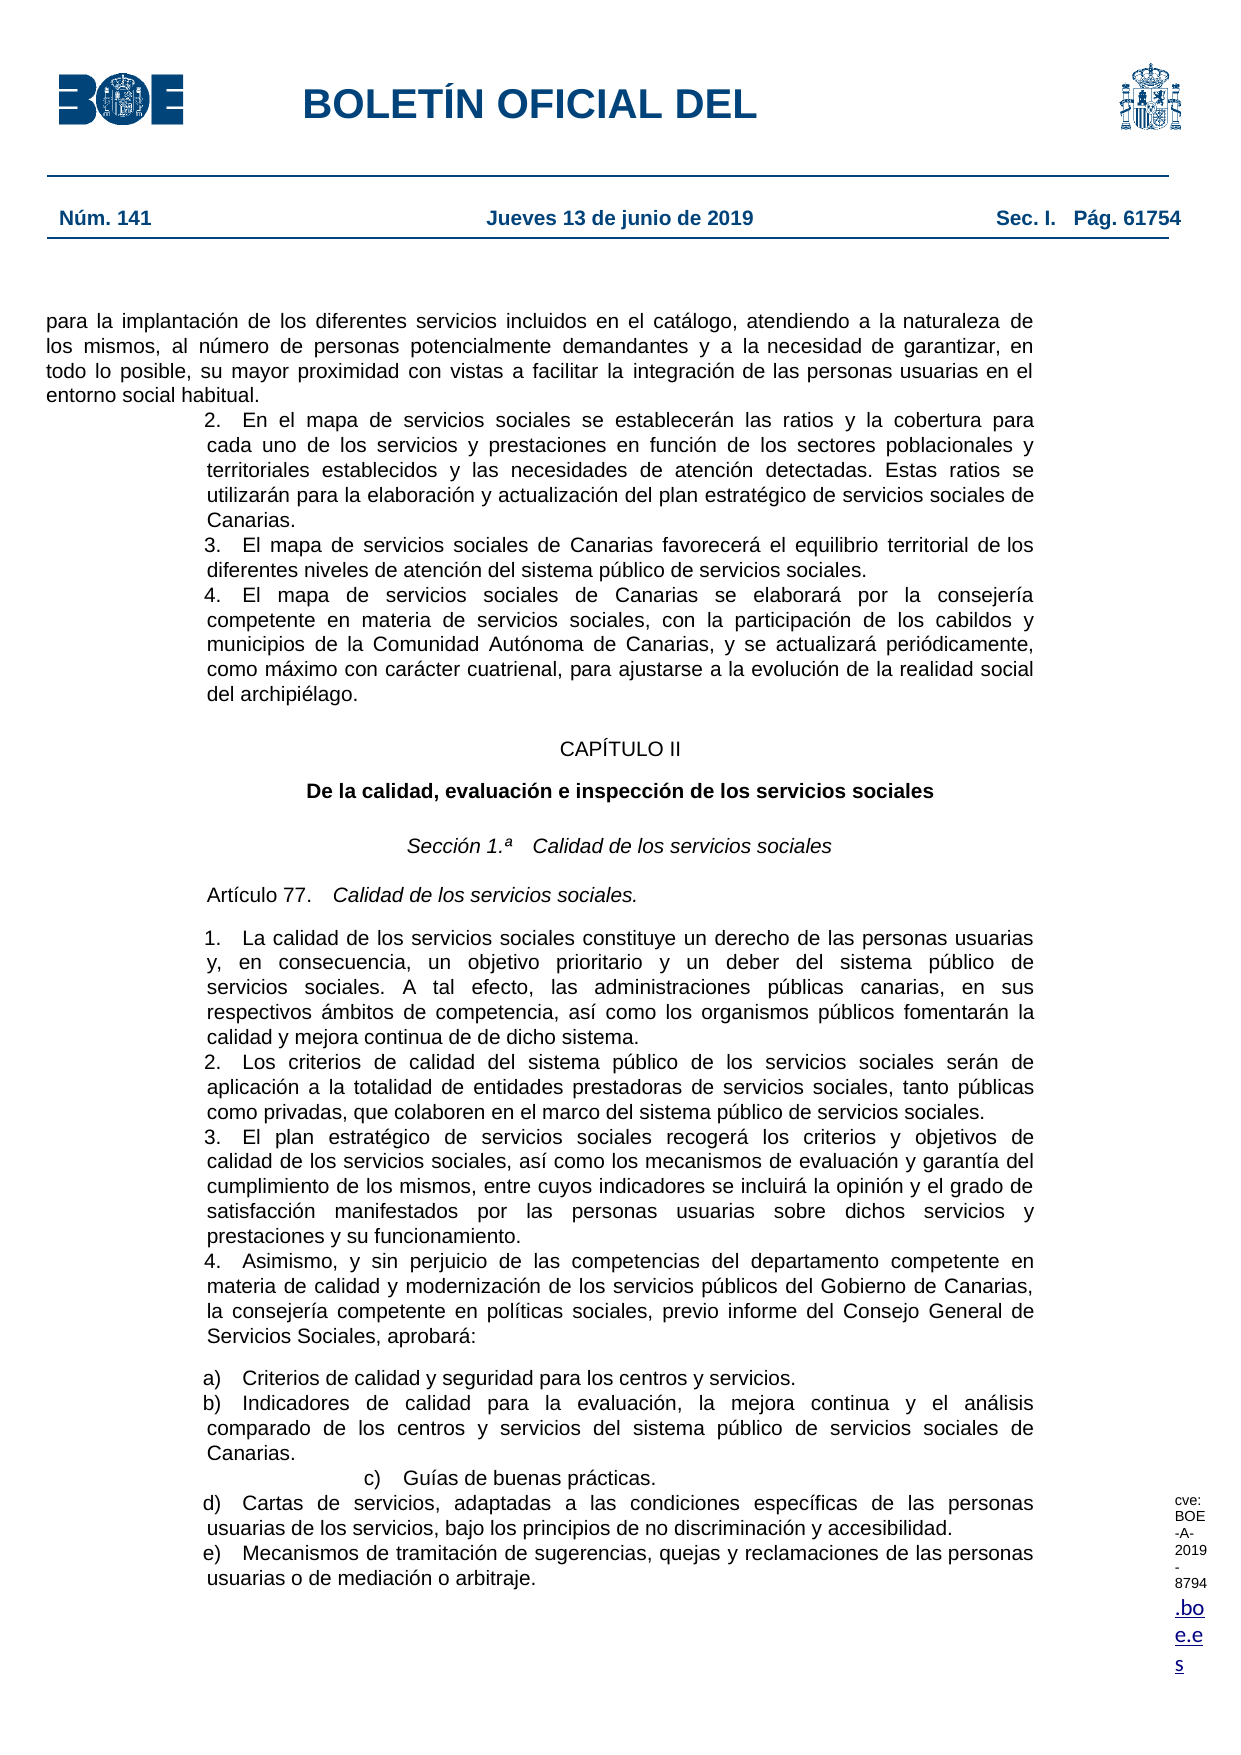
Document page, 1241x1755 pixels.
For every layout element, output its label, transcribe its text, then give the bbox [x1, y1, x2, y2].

text Artículo 77. Calidad de los servicios sociales. [207, 882, 1195, 906]
list La calidad de los servicios sociales constituye un derecho de las personas usuarias y, en consecuencia, un objetivo prioritario y un deber del sistema público de servicios sociales. A tal efecto, las administraciones públicas canarias, en sus respectivos ámbitos de competencia, así como los organismos públicos fomentarán la calidad y mejora continua de de dicho sistema. [168, 925, 1034, 1049]
text para la implantación de los diferentes servicios incluidos en el catálogo, atendiendo a la naturaleza de los mismos, al número de personas potencialmente demandantes y a la necesidad de garantizar, en todo lo posible, su mayor proximidad con vistas a facilitar la integración de las personas usuarias en el entorno social habitual. [46, 309, 1034, 407]
list Indicadores de calidad para la evaluación, la mejora continua y el análisis comparado de los centros y servicios del sistema público de servicios sociales de Canarias. [167, 1391, 1034, 1465]
list Cartas de servicios, adaptadas a las condiciones específicas de las personas usuarias de los servicios, bajo los principios de no discriminación y accesibilidad. [167, 1491, 1034, 1540]
list Guías de buenas prácticas. [363, 1466, 1195, 1490]
list El plan estratégico de servicios sociales recogerá los criterios y objetivos de calidad de los servicios sociales, así como los mecanismos de evaluación y garantía del cumplimiento de los mismos, entre cuyos indicadores se incluirá la opinión y el grado de satisfacción manifestados por las personas usuarias sobre dichos servicios y prestaciones y su funcionamiento. [168, 1124, 1034, 1248]
list En el mapa de servicios sociales se establecerán las ratios y la cobertura para cada uno de los servicios y prestaciones en función de los sectores poblacionales y territoriales establecidos y las necesidades de atención detectadas. Estas ratios se utilizarán para la elaboración y actualización del plan estratégico de servicios sociales de Canarias. [168, 408, 1034, 532]
subtitle Núm. 141 Jueves 13 de junio de 2019 Sec. I. Pág. 61754 [59, 206, 1195, 230]
subtitle De la calidad, evaluación e inspección de los servicios sociales [228, 779, 1013, 803]
list cve: BOE-A-2019-8794 [1174, 1491, 1209, 1592]
list Mecanismos de tramitación de sugerencias, quejas y reclamaciones de las personas usuarias o de mediación o arbitraje. [167, 1541, 1034, 1589]
list El mapa de servicios sociales de Canarias se elaborará por la consejería competente en materia de servicios sociales, con la participación de los cabildos y municipios de la Comunidad Autónoma de Canarias, y se actualizará periódicamente, como máximo con carácter cuatrienal, para ajustarse a la evolución de la realidad social del archipiélago. [168, 582, 1034, 706]
text Sección 1.ª Calidad de los servicios sociales [228, 834, 1013, 858]
list Verificable en http://www.boe.es [1174, 1593, 1209, 1702]
list El mapa de servicios sociales de Canarias favorecerá el equilibrio territorial de los diferentes niveles de atención del sistema público de servicios sociales. [168, 533, 1034, 582]
list Criterios de calidad y seguridad para los centros y servicios. [167, 1366, 1195, 1390]
list Asimismo, y sin perjuicio de las competencias del departamento competente en materia de calidad y modernización de los servicios públicos del Gobierno de Canarias, la consejería competente en políticas sociales, previo informe del Consejo General de Servicios Sociales, aprobará: [168, 1249, 1034, 1348]
list Los criterios de calidad del sistema público de los servicios sociales serán de aplicación a la totalidad de entidades prestadoras de servicios sociales, tanto públicas como privadas, que colaboren en el marco del sistema público de servicios sociales. [168, 1050, 1034, 1123]
text CAPÍTULO II [228, 737, 1013, 761]
